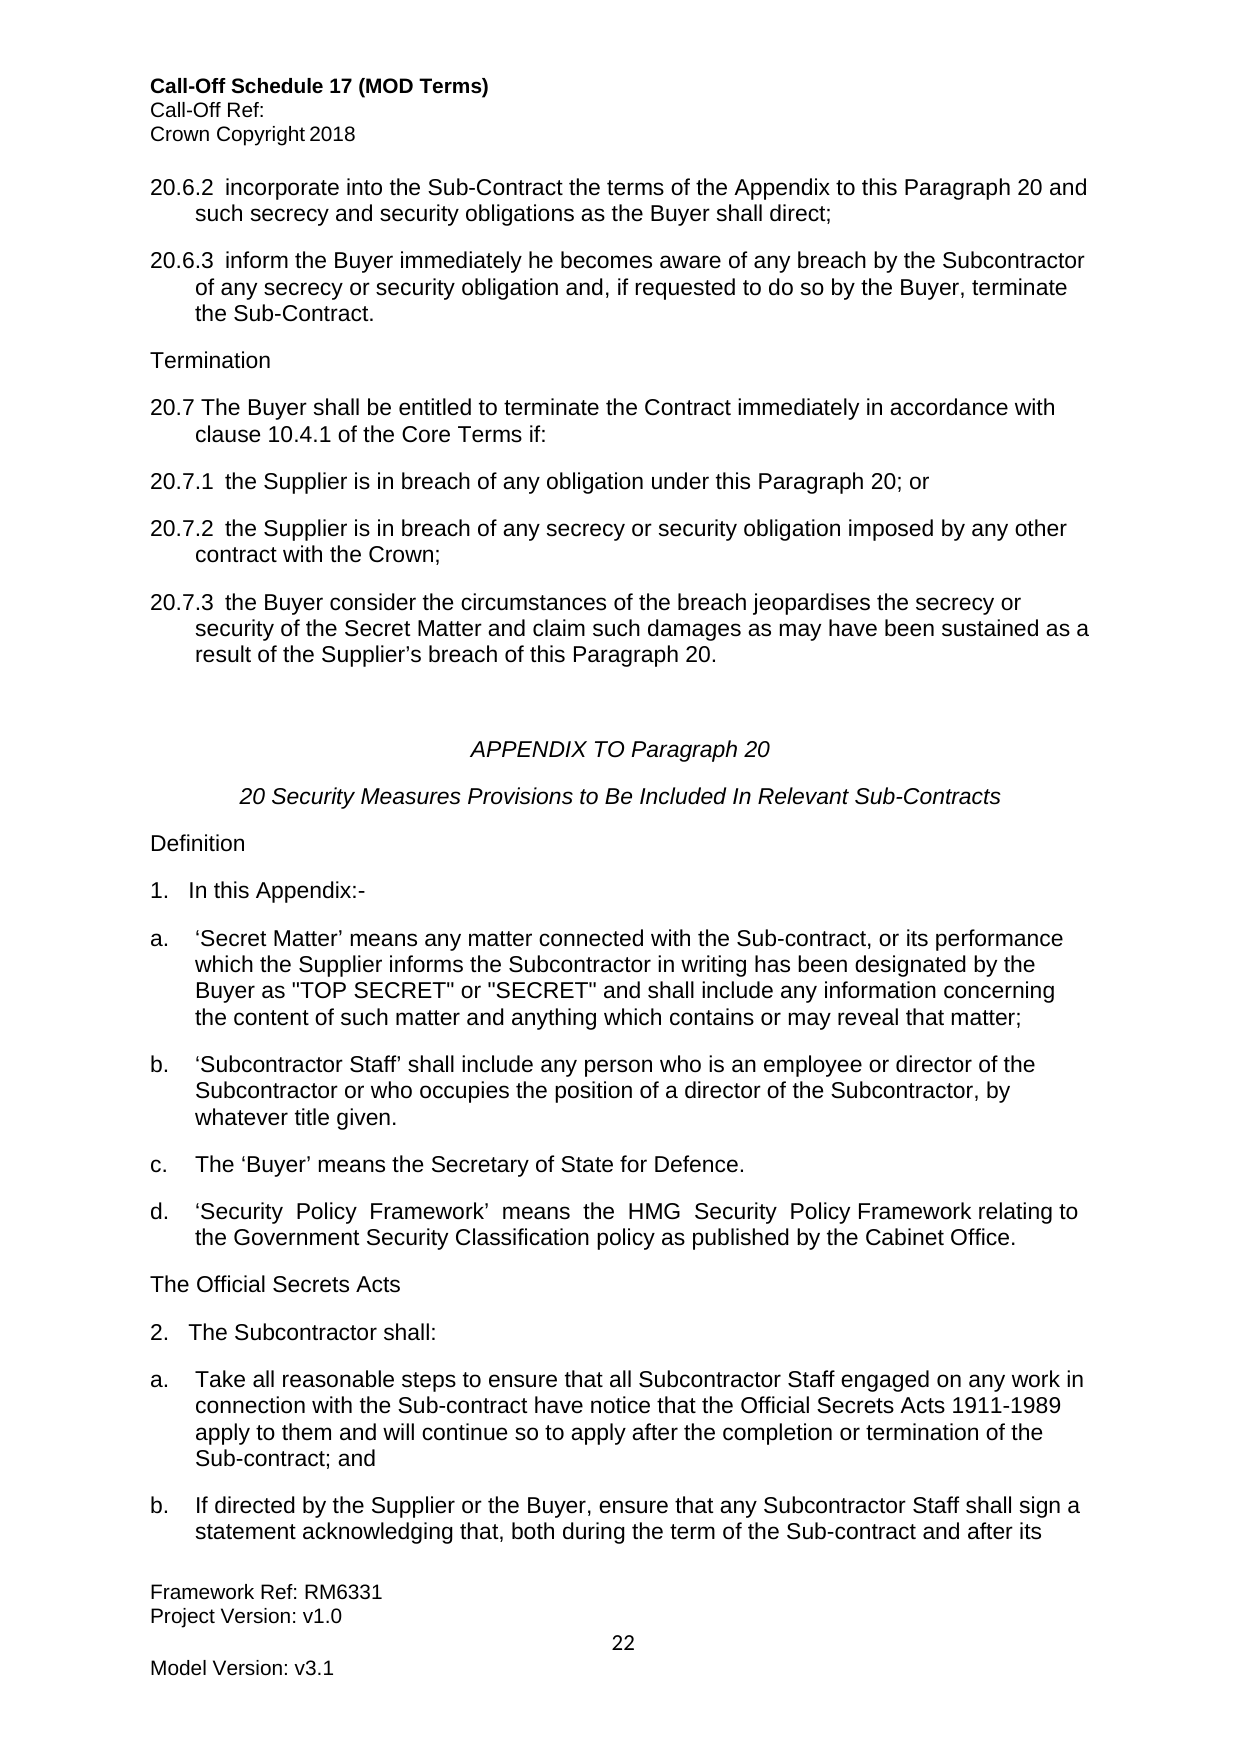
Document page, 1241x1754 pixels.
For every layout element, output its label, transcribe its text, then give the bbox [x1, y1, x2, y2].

text 1. In this Appendix:- [150, 877, 1090, 904]
text 20.7.1 the Supplier is in breach of any obligation under this Paragraph 20; or [150, 468, 1090, 494]
text a. Take all reasonable steps to ensure that all Subcontractor Staff engaged on any work in connection with the Sub-contract have notice that the Official Secrets Acts 1911-1989 apply to them and will continue so to apply after the completion or termination of the Sub-contract; and [150, 1366, 1090, 1471]
text 20.6.3 inform the Buyer immediately he becomes aware of any breach by the Subcontractor of any secrecy or security obligation and, if requested to do so by the Buyer, terminate the Sub-Contract. [150, 247, 1090, 326]
text c. The ‘Buyer’ means the Secretary of State for Defence. [150, 1151, 1090, 1177]
text Termination [150, 347, 1090, 373]
text b. If directed by the Supplier or the Buyer, ensure that any Subcontractor Staff shall sign a statement acknowledging that, both during the term of the Sub-contract and after its [150, 1492, 1090, 1545]
text b. ‘Subcontractor Staff’ shall include any person who is an employee or director of the Subcontractor or who occupies the position of a director of the Subcontractor, by whatever title given. [150, 1051, 1090, 1130]
text APPENDIX TO Paragraph 20 [150, 736, 1090, 762]
text 20.7.3 the Buyer consider the circumstances of the breach jeopardises the secrecy or security of the Secret Matter and claim such damages as may have been sustained as a result of the Supplier’s breach of this Paragraph 20. [150, 589, 1090, 668]
text 20.6.2 incorporate into the Sub-Contract the terms of the Appendix to this Paragraph 20 and such secrecy and security obligations as the Buyer shall direct; [150, 174, 1090, 226]
text Definition [150, 830, 1090, 856]
text 20.7.2 the Supplier is in breach of any secrecy or security obligation imposed by any other contract with the Crown; [150, 515, 1090, 568]
text 20 Security Measures Provisions to Be Included In Relevant Sub-Contracts [150, 783, 1090, 809]
text d. ‘Security Policy Framework’ means the HMG Security Policy Framework relating to the Government Security Classification policy as published by the Cabinet Office. [150, 1198, 1090, 1251]
text a. ‘Secret Matter’ means any matter connected with the Sub-contract, or its performance which the Supplier informs the Subcontractor in writing has been designated by the Buyer as "TOP SECRET" or "SECRET" and shall include any information concerning the content of such matter and anything which contains or may reveal that matter; [150, 924, 1090, 1030]
text 20.7 The Buyer shall be entitled to terminate the Contract immediately in accordance with clause 10.4.1 of the Core Terms if: [150, 394, 1090, 447]
text 2. The Subcontractor shall: [150, 1318, 1090, 1345]
text The Official Secrets Acts [150, 1271, 1090, 1298]
